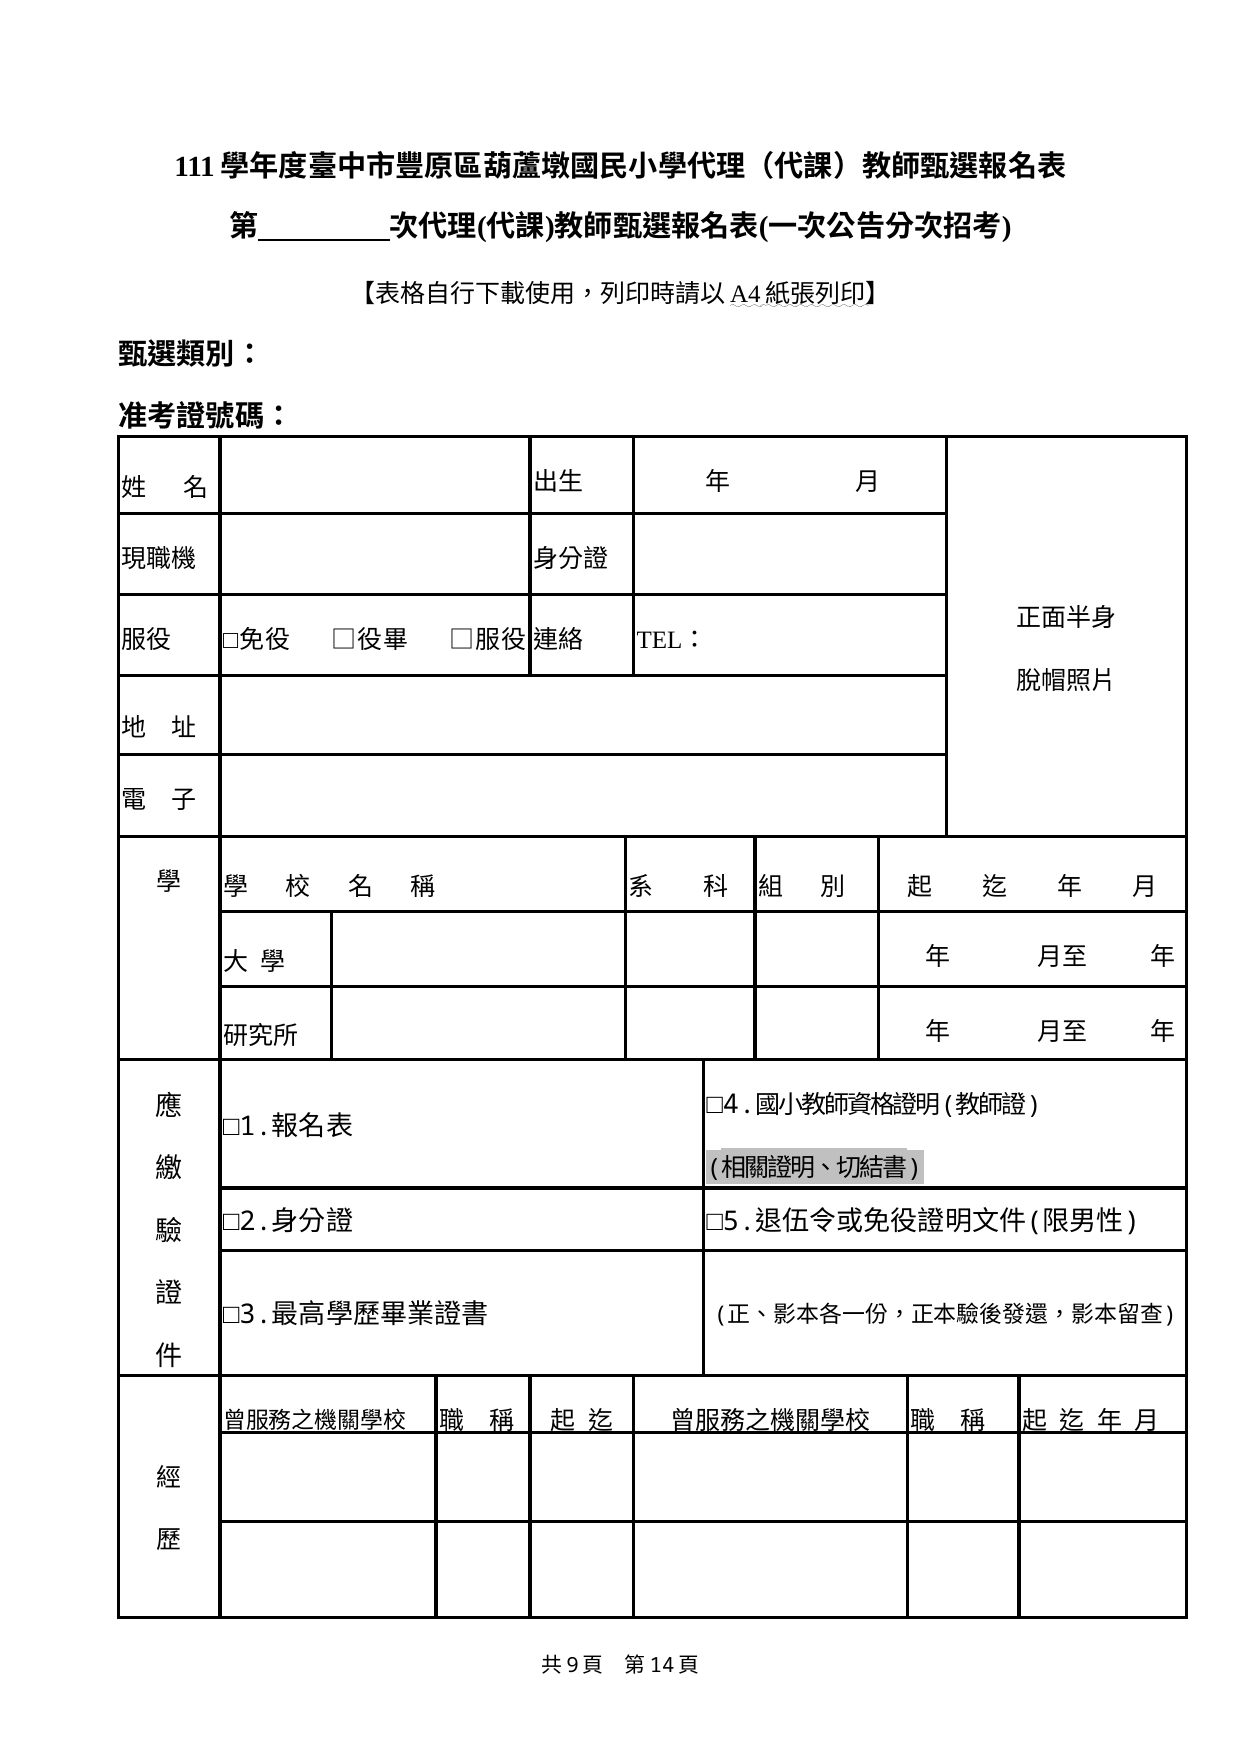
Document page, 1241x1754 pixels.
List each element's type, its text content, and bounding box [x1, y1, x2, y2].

table_cell [627, 913, 753, 985]
table_cell 職 稱 [909, 1377, 1017, 1431]
table_cell 大 學 [222, 913, 330, 985]
table_cell 現職機 關學校 [120, 515, 218, 593]
table_cell 年 月至 年 月 [880, 913, 1185, 985]
table_cell 電 子 郵 件 [120, 756, 218, 835]
table_cell □4.國小教師資格證明(教師證) (相關證明、切結書) [705, 1061, 1185, 1186]
table_cell 應 繳 驗 證 件 [120, 1061, 218, 1374]
text 第 次代理(代課)教師甄選報名表(一次公告分次招考) [118, 203, 1122, 245]
table_cell □5.退伍令或免役證明文件(限男性) [705, 1190, 1185, 1248]
table_cell [757, 913, 877, 985]
table_header [222, 438, 528, 512]
table_cell [222, 515, 528, 593]
table_cell 職 稱 [438, 1377, 528, 1431]
table_cell [909, 1434, 1017, 1520]
text 111學年度臺中市豐原區葫蘆墩國民小學代理（代課）教師甄選報名表 [118, 143, 1122, 185]
table_cell [757, 988, 877, 1058]
table_cell □1.報名表 [222, 1061, 702, 1186]
table_cell [222, 677, 945, 753]
table_cell □2.身分證 [222, 1190, 702, 1248]
table_cell 組 別 [757, 838, 877, 910]
table_cell 年 月至 年 月 [880, 988, 1185, 1058]
table_cell [532, 1434, 632, 1520]
table_cell 地 址 [120, 677, 218, 753]
table_cell [909, 1523, 1017, 1616]
table_cell [333, 988, 624, 1058]
table_cell [333, 913, 624, 985]
table_cell 曾服務之機關學校 [222, 1377, 434, 1431]
table_cell 學 歷 [120, 838, 218, 1058]
table_header 出生 年月日 [532, 438, 632, 512]
table_cell [222, 1523, 434, 1616]
table_cell [1021, 1523, 1185, 1616]
table_cell [627, 988, 753, 1058]
table_cell 身分證字號 [532, 515, 632, 593]
table_header 正面半身 脫帽照片 [948, 438, 1185, 835]
table_cell [1021, 1434, 1185, 1520]
table_cell 服役 情形 [120, 596, 218, 673]
table_cell [635, 1523, 906, 1616]
table_cell 起 迄 年 月 [880, 838, 1185, 910]
table_cell [438, 1523, 528, 1616]
table_cell [635, 515, 945, 593]
table_cell 起 迄 年 月 [1021, 1377, 1185, 1431]
table_header 年 月 日 [635, 438, 945, 512]
table_cell [222, 1434, 434, 1520]
table_cell 學 校 名 稱 [222, 838, 624, 910]
table_cell 系 科 [627, 838, 753, 910]
table_cell [532, 1523, 632, 1616]
table_cell 連絡 電話 [532, 596, 632, 673]
table_cell [222, 756, 945, 835]
table_cell 研究所 [222, 988, 330, 1058]
table_cell TEL： 手機： [635, 596, 945, 673]
table_cell 曾服務之機關學校 [635, 1377, 906, 1431]
table_cell (正、影本各一份，正本驗後發還，影本留查) [705, 1252, 1185, 1374]
table_cell □3.最高學歷畢業證書 [222, 1252, 702, 1374]
table_cell □免役 □役畢 □服役中 [222, 596, 528, 673]
text 【表格自行下載使用，列印時請以A4紙張列印】 [118, 274, 1122, 310]
table_cell 經 歷 [120, 1377, 218, 1616]
table_header 姓 名 [120, 438, 218, 512]
text 甄選類別： 准考證號碼： [118, 310, 1122, 435]
table_cell [635, 1434, 906, 1520]
table_cell 起 迄 年 月 [532, 1377, 632, 1431]
table_cell [438, 1434, 528, 1520]
